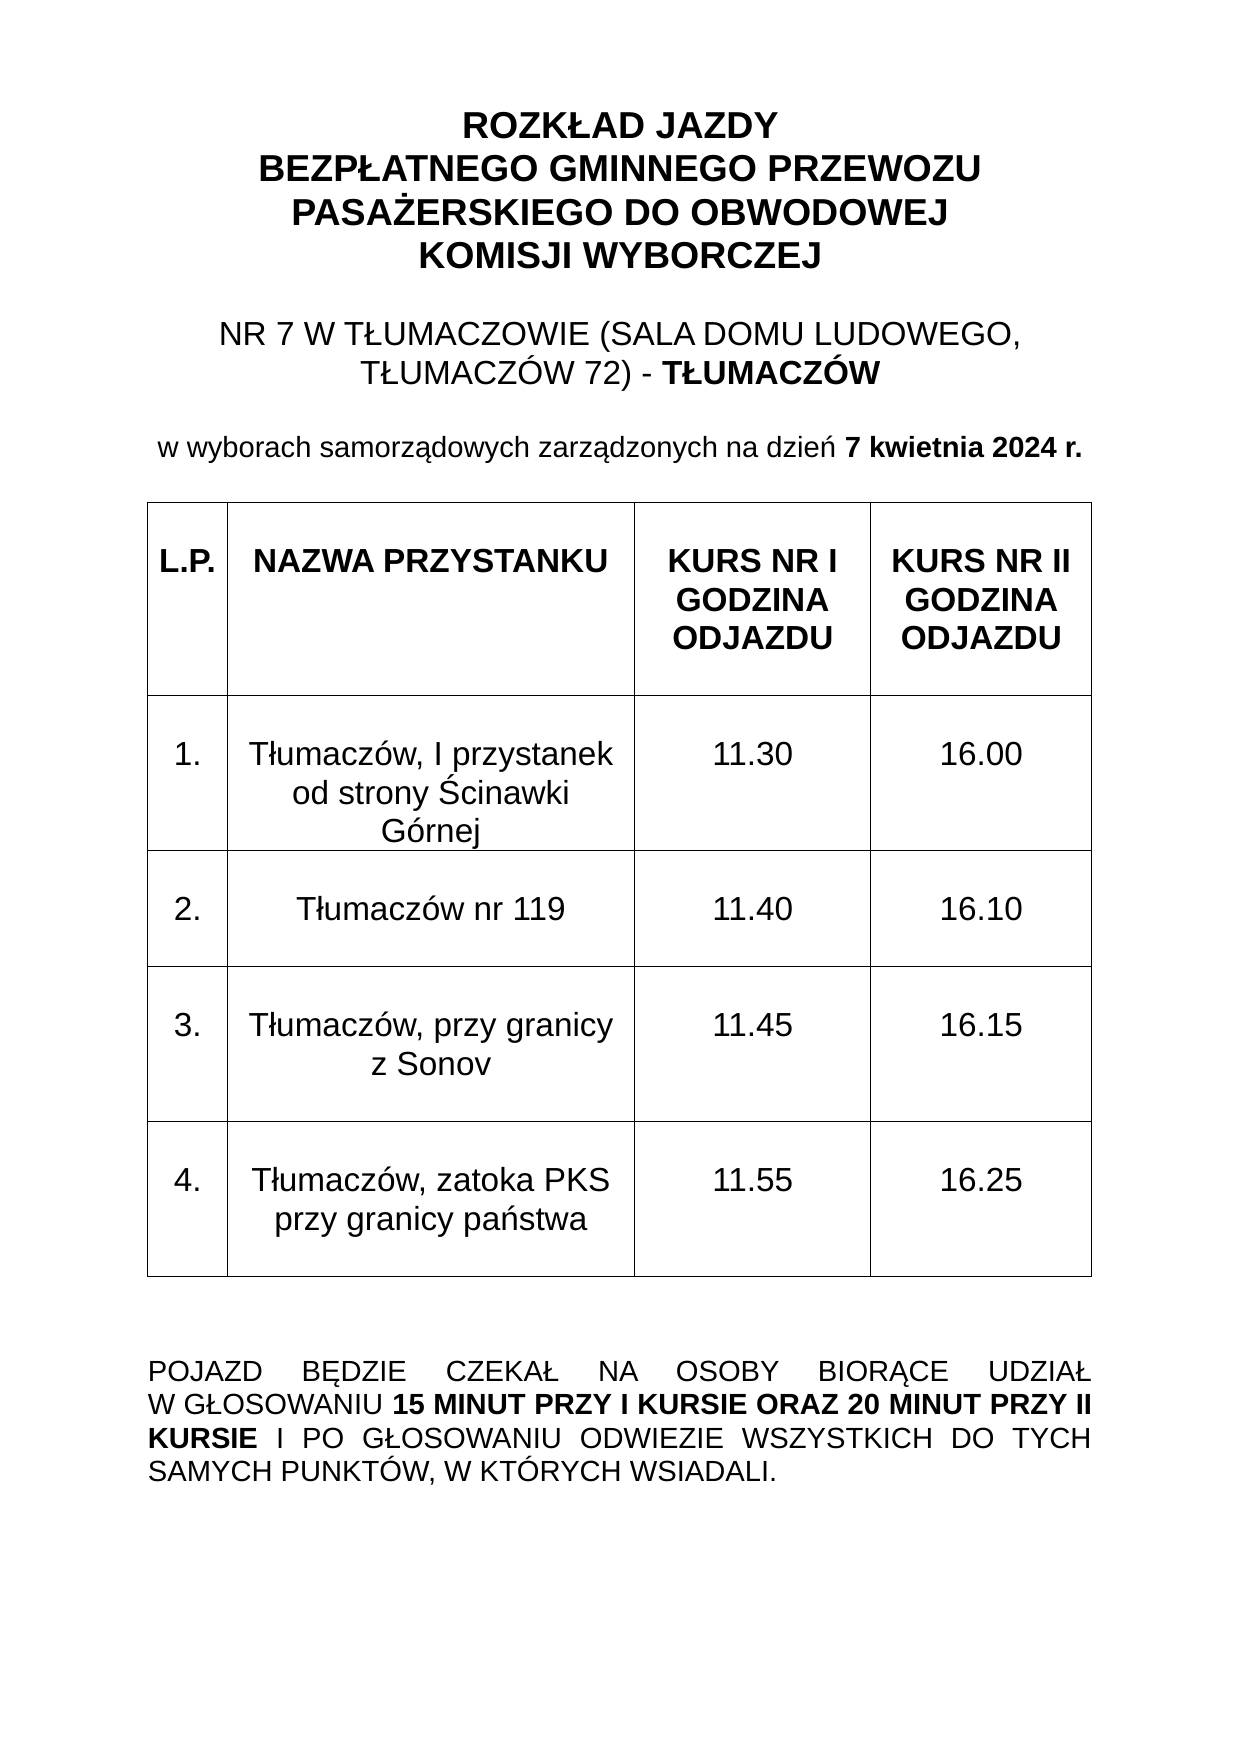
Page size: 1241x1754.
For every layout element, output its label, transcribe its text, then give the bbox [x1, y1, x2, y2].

text KOMISJI WYBORCZEJ [148, 233, 1093, 276]
table_cell 16.10 [871, 851, 1091, 966]
text ROZKŁAD JAZDY [148, 103, 1093, 147]
table_cell 11.40 [635, 851, 870, 966]
table_cell Tłumaczów nr 119 [228, 851, 634, 966]
table_cell 11.55 [635, 1122, 870, 1276]
table_cell Tłumaczów, przy granicy z Sonov [228, 967, 634, 1121]
table_header KURS NR II GODZINA ODJAZDU [871, 503, 1091, 695]
table_cell 1. [148, 696, 227, 850]
text w wyborach samorządowych zarządzonych na dzień 7 kwietnia 2024 r. [148, 430, 1093, 463]
text POJAZD BĘDZIE CZEKAŁ NA OSOBY BIORĄCE UDZIAŁ W GŁOSOWANIU 15 MINUT PRZY I KURSIE ORAZ 20 MINUT PRZY II KURSIE I PO GŁOSOWANIU ODWIEZIE WSZYSTKICH DO TYCH SAMYCH PUNKTÓW, W KTÓRYCH WSIADALI. [148, 1353, 1093, 1488]
text BEZPŁATNEGO GMINNEGO PRZEWOZU [148, 147, 1093, 190]
table_cell 3. [148, 967, 227, 1121]
table_cell 11.30 [635, 696, 870, 850]
table_cell Tłumaczów, I przystanek od strony Ścinawki Górnej [228, 696, 634, 850]
table_header KURS NR I GODZINA ODJAZDU [635, 503, 870, 695]
table_cell 16.25 [871, 1122, 1091, 1276]
table_cell 16.15 [871, 967, 1091, 1121]
table_cell 4. [148, 1122, 227, 1276]
table_cell Tłumaczów, zatoka PKS przy granicy państwa [228, 1122, 634, 1276]
table_cell 2. [148, 851, 227, 966]
table_cell 11.45 [635, 967, 870, 1121]
text NR 7 W TŁUMACZOWIE (SALA DOMU LUDOWEGO, TŁUMACZÓW 72) - TŁUMACZÓW [148, 314, 1093, 391]
table_cell 16.00 [871, 696, 1091, 850]
text PASAŻERSKIEGO DO OBWODOWEJ [148, 190, 1093, 233]
table_header L.P. [148, 503, 227, 695]
table_header NAZWA PRZYSTANKU [228, 503, 634, 695]
